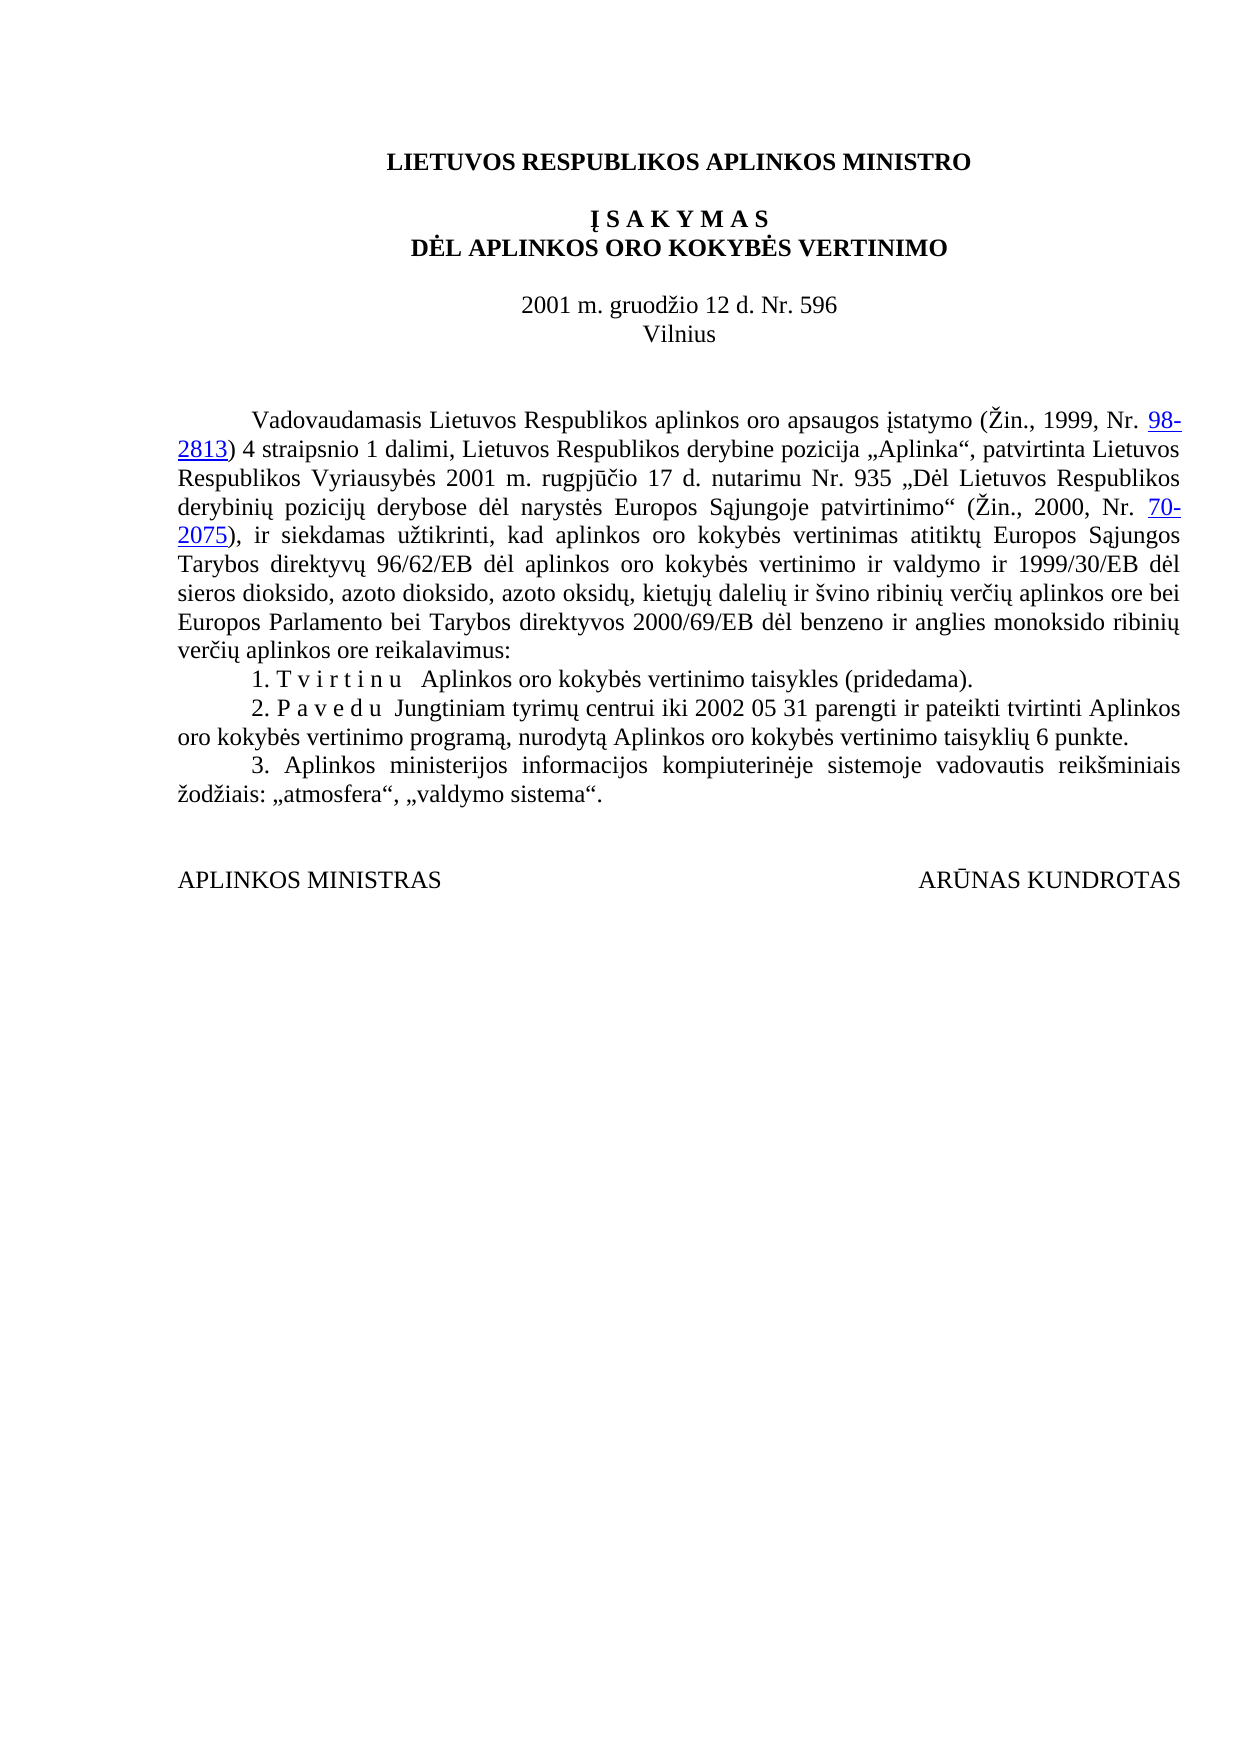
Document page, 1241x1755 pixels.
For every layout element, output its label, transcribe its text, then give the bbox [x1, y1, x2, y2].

text ĮSAKYMAS [177, 204, 1181, 233]
text Vilnius [177, 319, 1181, 348]
text 2. Pavedu Jungtiniam tyrimų centrui iki 2002 05 31 parengti ir pateikti tvirtinti Aplinkos oro kokybės vertinimo programą, nurodytą Aplinkos oro kokybės vertinimo taisyklių 6 punkte. [177, 693, 1181, 751]
text Vadovaudamasis Lietuvos Respublikos aplinkos oro apsaugos įstatymo (Žin., 1999, Nr. 98-2813) 4 straipsnio 1 dalimi, Lietuvos Respublikos derybine pozicija „Aplinka“, patvirtinta Lietuvos Respublikos Vyriausybės 2001 m. rugpjūčio 17 d. nutarimu Nr. 935 „Dėl Lietuvos Respublikos derybinių pozicijų derybose dėl narystės Europos Sąjungoje patvirtinimo“ (Žin., 2000, Nr. 70-2075), ir siekdamas užtikrinti, kad aplinkos oro kokybės vertinimas atitiktų Europos Sąjungos Tarybos direktyvų 96/62/EB dėl aplinkos oro kokybės vertinimo ir valdymo ir 1999/30/EB dėl sieros dioksido, azoto dioksido, azoto oksidų, kietųjų dalelių ir švino ribinių verčių aplinkos ore bei Europos Parlamento bei Tarybos direktyvos 2000/69/EB dėl benzeno ir anglies monoksido ribinių verčių aplinkos ore reikalavimus: [177, 406, 1181, 664]
text APLINKOS MINISTRAS ARŪNAS KUNDROTAS [177, 866, 1181, 894]
text dėl aplinkos oro kokybės vertinimo [177, 233, 1181, 262]
text 2001 m. gruodžio 12 d. Nr. 596 [177, 291, 1181, 319]
text 1. Tvirtinu Aplinkos oro kokybės vertinimo taisykles (pridedama). [177, 664, 1181, 693]
text 3. Aplinkos ministerijos informacijos kompiuterinėje sistemoje vadovautis reikšminiais žodžiais: „atmosfera“, „valdymo sistema“. [177, 751, 1181, 808]
text LIETUVOS RESPUBLIKOS APLINKOS MINISTRO [177, 147, 1181, 176]
